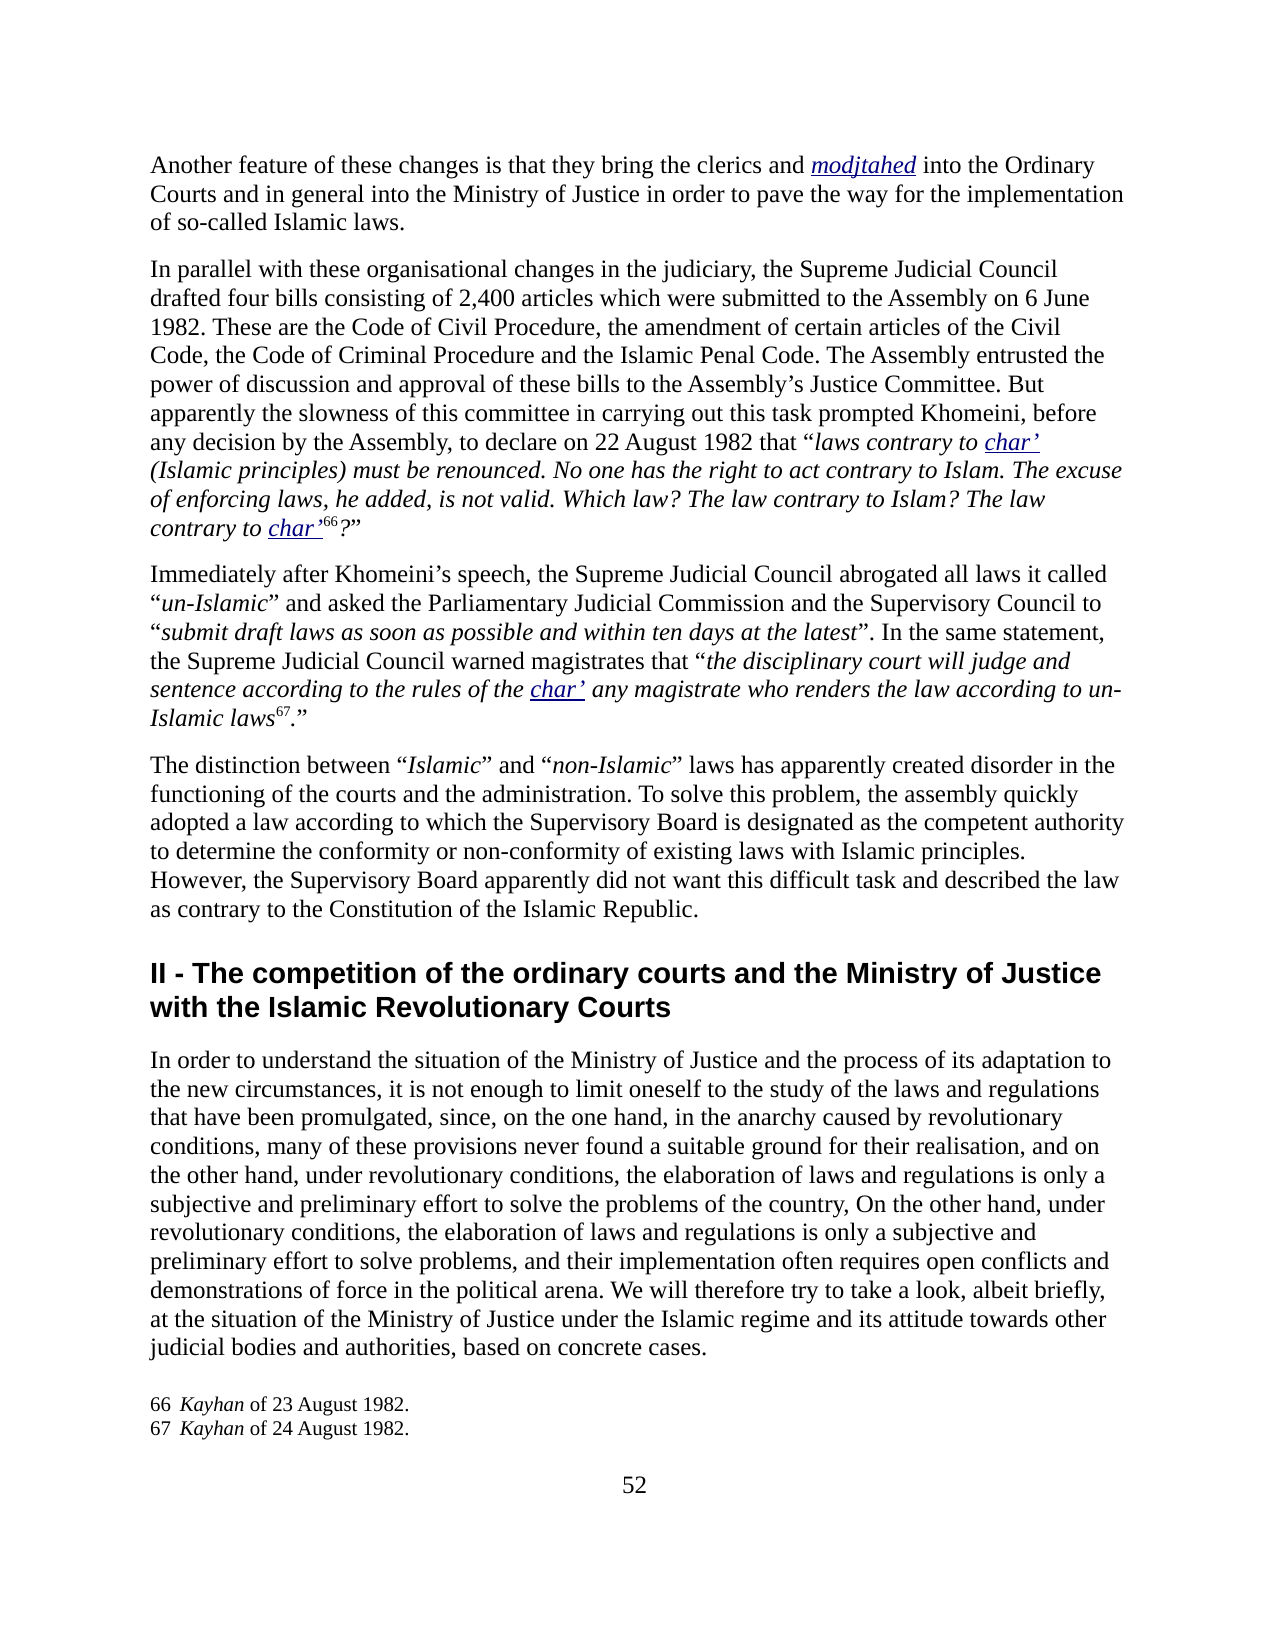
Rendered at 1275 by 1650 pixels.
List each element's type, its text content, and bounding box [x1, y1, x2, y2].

text Immediately after Khomeini’s speech, the Supreme Judicial Council abrogated all laws it called “un-Islamic” and asked the Parliamentary Judicial Commission and the Supervisory Council to “submit draft laws as soon as possible and within ten days at the latest”. In the same statement, the Supreme Judicial Council warned magistrates that “the disciplinary court will judge and sentence according to the rules of the char’ any magistrate who renders the law according to un-Islamic laws.” [150, 559, 1125, 732]
text Kayhan of 24 August 1982. [150, 1416, 1125, 1440]
text Another feature of these changes is that they bring the clerics and modjtahed into the Ordinary Courts and in general into the Ministry of Justice in order to pave the way for the implementation of so-called Islamic laws. [150, 150, 1125, 236]
subtitle II - The competition of the ordinary courts and the Ministry of Justice with the Islamic Revolutionary Courts [150, 956, 1125, 1023]
text In parallel with these organisational changes in the judiciary, the Supreme Judicial Council drafted four bills consisting of 2,400 articles which were submitted to the Assembly on 6 June 1982. These are the Code of Civil Procedure, the amendment of certain articles of the Civil Code, the Code of Criminal Procedure and the Islamic Penal Code. The Assembly entrusted the power of discussion and approval of these bills to the Assembly’s Justice Committee. But apparently the slowness of this committee in carrying out this task prompted Khomeini, before any decision by the Assembly, to declare on 22 August 1982 that “laws contrary to char’ (Islamic principles) must be renounced. No one has the right to act contrary to Islam. The excuse of enforcing laws, he added, is not valid. Which law? The law contrary to Islam? The law contrary to char’?” [150, 254, 1125, 542]
text The distinction between “Islamic” and “non-Islamic” laws has apparently created disorder in the functioning of the courts and the administration. To solve this problem, the assembly quickly adopted a law according to which the Supervisory Board is designated as the competent authority to determine the conformity or non-conformity of existing laws with Islamic principles. However, the Supervisory Board apparently did not want this difficult task and described the law as contrary to the Constitution of the Islamic Republic. [150, 750, 1125, 922]
text Kayhan of 23 August 1982. [150, 1392, 1125, 1416]
text In order to understand the situation of the Ministry of Justice and the process of its adaptation to the new circumstances, it is not enough to limit oneself to the study of the laws and regulations that have been promulgated, since, on the one hand, in the anarchy caused by revolutionary conditions, many of these provisions never found a suitable ground for their realisation, and on the other hand, under revolutionary conditions, the elaboration of laws and regulations is only a subjective and preliminary effort to solve the problems of the country, On the other hand, under revolutionary conditions, the elaboration of laws and regulations is only a subjective and preliminary effort to solve problems, and their implementation often requires open conflicts and demonstrations of force in the political arena. We will therefore try to take a look, albeit briefly, at the situation of the Ministry of Justice under the Islamic regime and its attitude towards other judicial bodies and authorities, based on concrete cases. [150, 1045, 1125, 1361]
